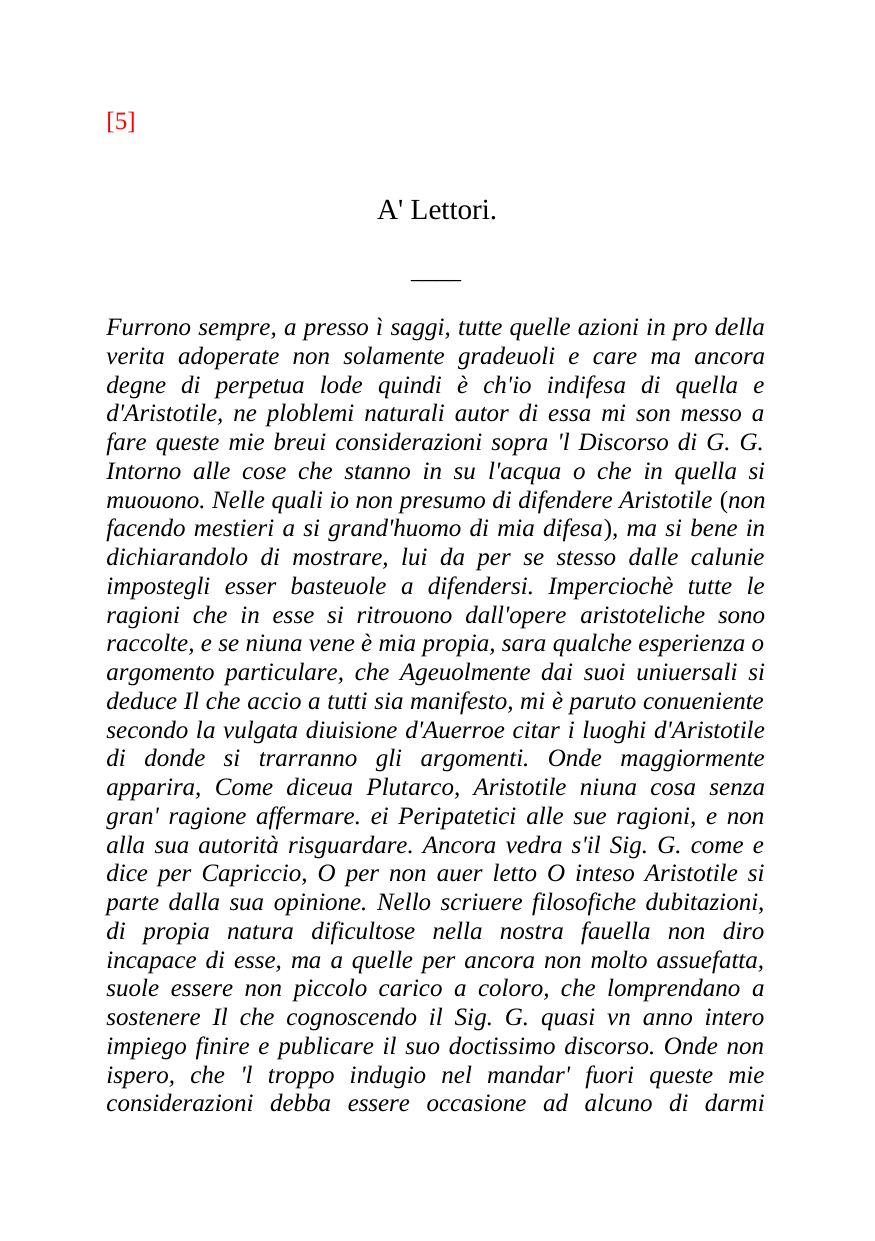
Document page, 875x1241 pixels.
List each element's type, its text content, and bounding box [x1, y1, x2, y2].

text ____ [106, 255, 768, 283]
text A' Lettori. [106, 192, 768, 226]
text [5] [106, 106, 768, 135]
text Furrono sempre, a presso ì saggi, tutte quelle azioni in pro della verita adoperate non solamente gradeuoli e care ma ancora degne di perpetua lode quindi è ch'io indifesa di quella e d'Aristotile, ne ploblemi naturali autor di essa mi son messo a fare queste mie breui considerazioni sopra 'l Discorso di G. G. Intorno alle cose che stanno in su l'acqua o che in quella si muouono. Nelle quali io non presumo di difendere Aristotile (non facendo mestieri a si grand'huomo di mia difesa), ma si bene in dichiarandolo di mostrare, lui da per se stesso dalle calunie impostegli esser basteuole a difendersi. Imperciochè tutte le ragioni che in esse si ritrouono dall'opere aristoteliche sono raccolte, e se niuna vene è mia propia, sara qualche esperienza o argomento particulare, che Ageuolmente dai suoi uniuersali si deduce Il che accio a tutti sia manifesto, mi è paruto conueniente secondo la vulgata diuisione d'Auerroe citar i luoghi d'Aristotile di donde si trarranno gli argomenti. Onde maggiormente apparira, Come diceua Plutarco, Aristotile niuna cosa senza gran' ragione affermare. ei Peripatetici alle sue ragioni, e non alla sua autorità risguardare. Ancora vedra s'il Sig. G. come e dice per Capriccio, O per non auer letto O inteso Aristotile si parte dalla sua opinione. Nello scriuere filosofiche dubitazioni, di propia natura dificultose nella nostra fauella non diro incapace di esse, ma a quelle per ancora non molto assuefatta, suole essere non piccolo carico a coloro, che lomprendano a sostenere Il che cognoscendo il Sig. G. quasi vn anno intero impiego finire e publicare il suo doctissimo discorso. Onde non ispero, che 'l troppo indugio nel mandar' fuori queste mie considerazioni debba essere occasione ad alcuno di darmi [106, 312, 768, 1117]
